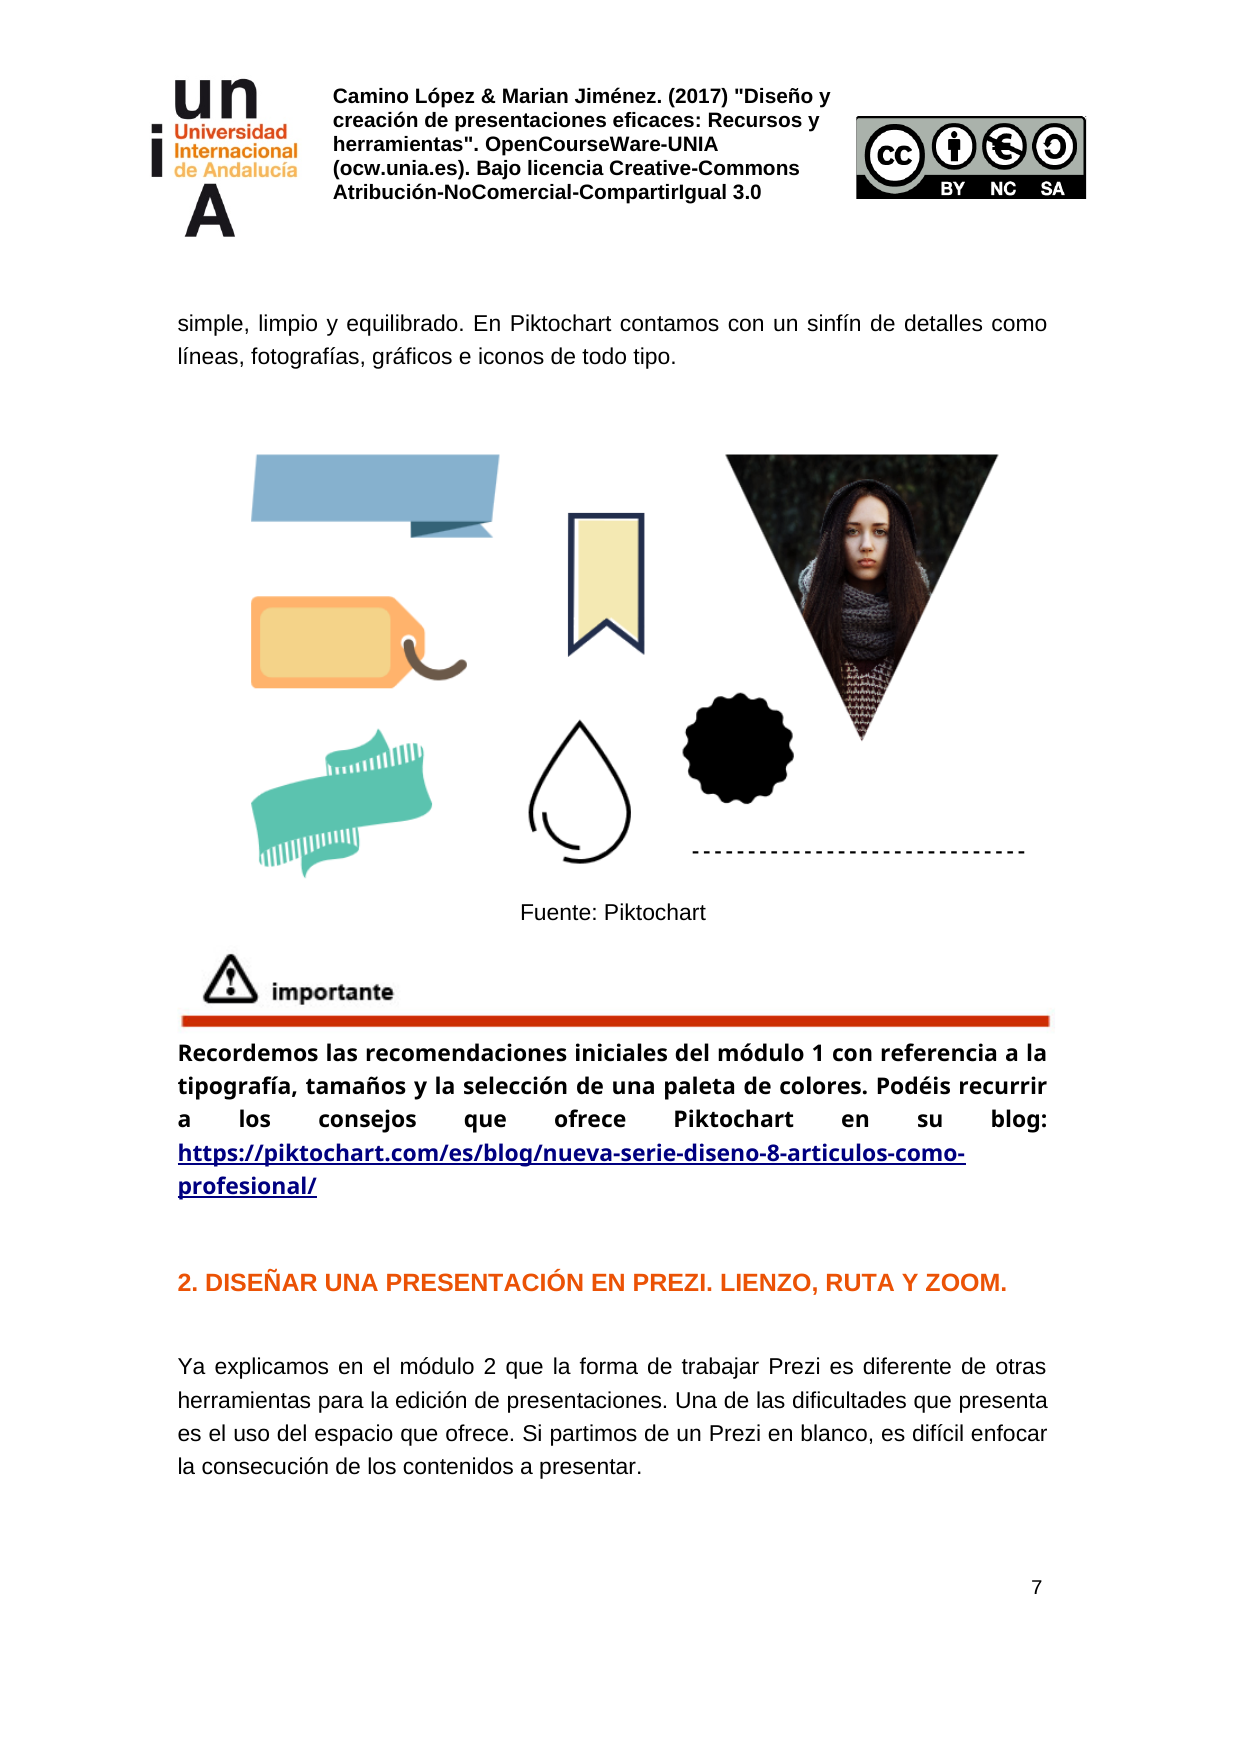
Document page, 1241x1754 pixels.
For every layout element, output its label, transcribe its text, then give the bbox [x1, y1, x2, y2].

picture [177, 404, 1049, 894]
subtitle simple, limpio y equilibrado. En Piktochart contamos con un sinfín de detalles como líneas, fotografías, gráficos e iconos de todo tipo. [177, 304, 1048, 371]
text Ya explicamos en el módulo 2 que la forma de trabajar Prezi es diferente de otras herramientas para la edición de presentaciones. Una de las dificultades que presenta es el uso del espacio que ofrece. Si partimos de un Prezi en blanco, es difícil enfocar la consecución de los contenidos a presentar. [177, 1348, 1048, 1481]
picture [148, 75, 302, 240]
text Fuente: Piktochart [177, 894, 1048, 927]
subtitle Recordemos las recomendaciones iniciales del módulo 1 con referencia a la tipografía, tamaños y la selección de una paleta de colores. Podéis recurrir a los consejos que ofrece Piktochart en su blog: https://piktochart.com/es/blog/nueva-serie-diseno-8-articulos-como-profesional/ [177, 1035, 1048, 1201]
text 2. DISEÑAR UNA PRESENTACIÓN EN PREZI. LIENZO, RUTA Y ZOOM. [177, 1268, 1048, 1296]
subtitle [177, 927, 1048, 945]
